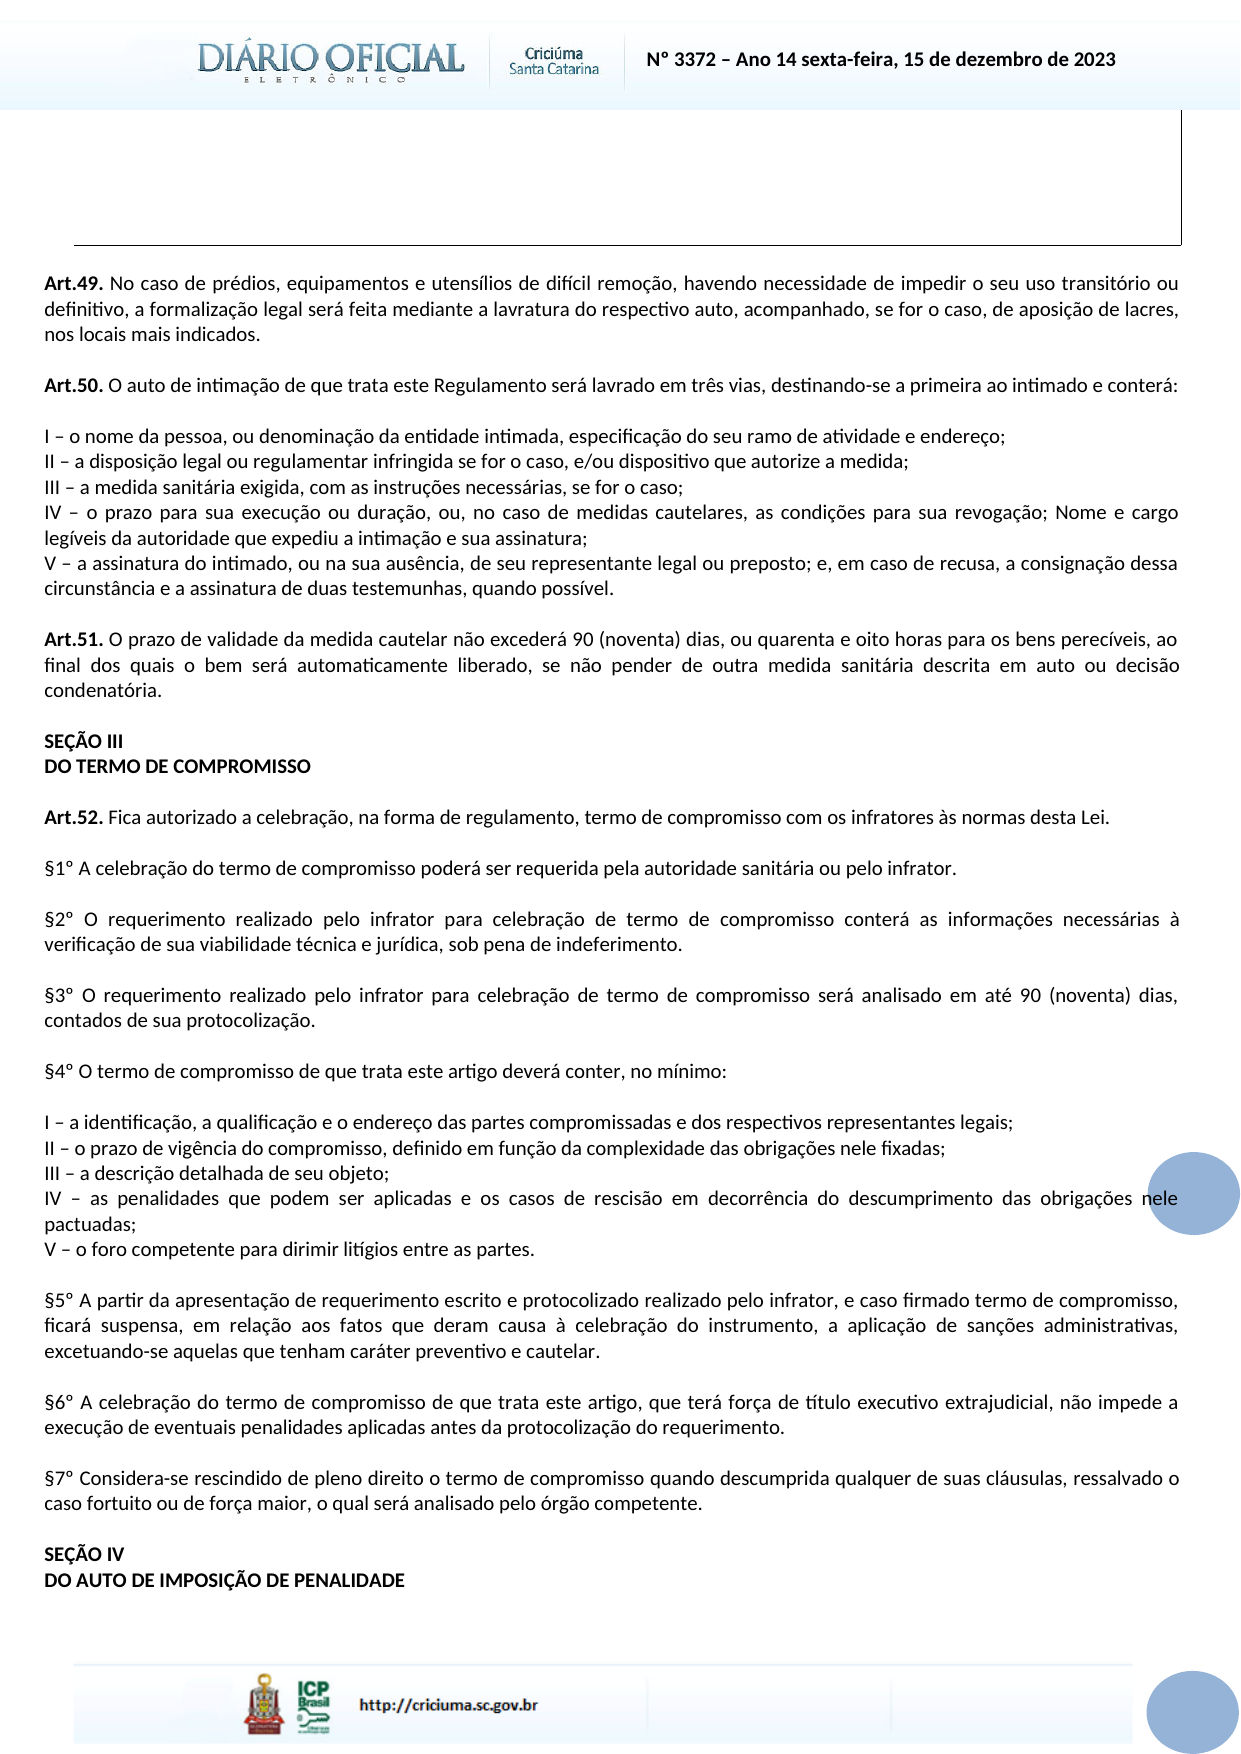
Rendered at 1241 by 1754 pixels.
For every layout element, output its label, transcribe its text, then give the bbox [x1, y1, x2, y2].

text I – o nome da pessoa, ou denominação da entidade intimada, especificação do seu ramo de atividade e endereço; [44, 423, 1181, 448]
text §1º A celebração do termo de compromisso poderá ser requerida pela autoridade sanitária ou pelo infrator. [44, 855, 1181, 881]
text §6º A celebração do termo de compromisso de que trata este artigo, que terá força de título executivo extrajudicial, não impede a execução de eventuais penalidades aplicadas antes da protocolização do requerimento. [44, 1389, 1181, 1440]
text §3º O requerimento realizado pelo infrator para celebração de termo de compromisso será analisado em até 90 (noventa) dias, contados de sua protocolização. [44, 982, 1181, 1033]
text IV – as penalidades que podem ser aplicadas e os casos de rescisão em decorrência do descumprimento das obrigações nele pactuadas; [44, 1186, 1181, 1236]
text V – a assinatura do intimado, ou na sua ausência, de seu representante legal ou preposto; e, em caso de recusa, a consignação dessa circunstância e a assinatura de duas testemunhas, quando possível. [44, 550, 1181, 601]
text SEÇÃO III [44, 728, 1181, 753]
text I – a identificação, a qualificação e o endereço das partes compromissadas e dos respectivos representantes legais; [44, 1109, 1181, 1135]
text IV – o prazo para sua execução ou duração, ou, no caso de medidas cautelares, as condições para sua revogação; Nome e cargo legíveis da autoridade que expediu a intimação e sua assinatura; [44, 499, 1181, 550]
text DO TERMO DE COMPROMISSO [44, 753, 1181, 779]
text Art.51. O prazo de validade da medida cautelar não excederá 90 (noventa) dias, ou quarenta e oito horas para os bens perecíveis, ao final dos quais o bem será automaticamente liberado, se não pender de outra medida sanitária descrita em auto ou decisão condenatória. [44, 626, 1181, 703]
text II – o prazo de vigência do compromisso, definido em função da complexidade das obrigações nele fixadas; [44, 1135, 1181, 1160]
text III – a descrição detalhada de seu objeto; [44, 1160, 1165, 1186]
text III – a medida sanitária exigida, com as instruções necessárias, se for o caso; [44, 474, 1181, 499]
text Art.50. O auto de intimação de que trata este Regulamento será lavrado em três vias, destinando-se a primeira ao intimado e conterá: [44, 372, 1181, 398]
text §5º A partir da apresentação de requerimento escrito e protocolizado realizado pelo infrator, e caso firmado termo de compromisso, ficará suspensa, em relação aos fatos que deram causa à celebração do instrumento, a aplicação de sanções administrativas, excetuando-se aquelas que tenham caráter preventivo e cautelar. [44, 1287, 1181, 1363]
text DO AUTO DE IMPOSIÇÃO DE PENALIDADE [44, 1567, 1181, 1592]
text V – o foro competente para dirimir litígios entre as partes. [44, 1236, 1181, 1262]
text SEÇÃO IV [44, 1541, 1181, 1567]
text §4º O termo de compromisso de que trata este artigo deverá conter, no mínimo: [44, 1058, 1181, 1084]
text §2º O requerimento realizado pelo infrator para celebração de termo de compromisso conterá as informações necessárias à verificação de sua viabilidade técnica e jurídica, sob pena de indeferimento. [44, 906, 1181, 957]
text §7º Considera-se rescindido de pleno direito o termo de compromisso quando descumprida qualquer de suas cláusulas, ressalvado o caso fortuito ou de força maior, o qual será analisado pelo órgão competente. [44, 1465, 1181, 1516]
text Art.52. Fica autorizado a celebração, na forma de regulamento, termo de compromisso com os infratores às normas desta Lei. [44, 804, 1181, 830]
text Art.49. No caso de prédios, equipamentos e utensílios de difícil remoção, havendo necessidade de impedir o seu uso transitório ou definitivo, a formalização legal será feita mediante a lavratura do respectivo auto, acompanhado, se for o caso, de aposição de lacres, nos locais mais indicados. [44, 271, 1181, 347]
text II – a disposição legal ou regulamentar infringida se for o caso, e/ou dispositivo que autorize a medida; [44, 448, 1181, 474]
